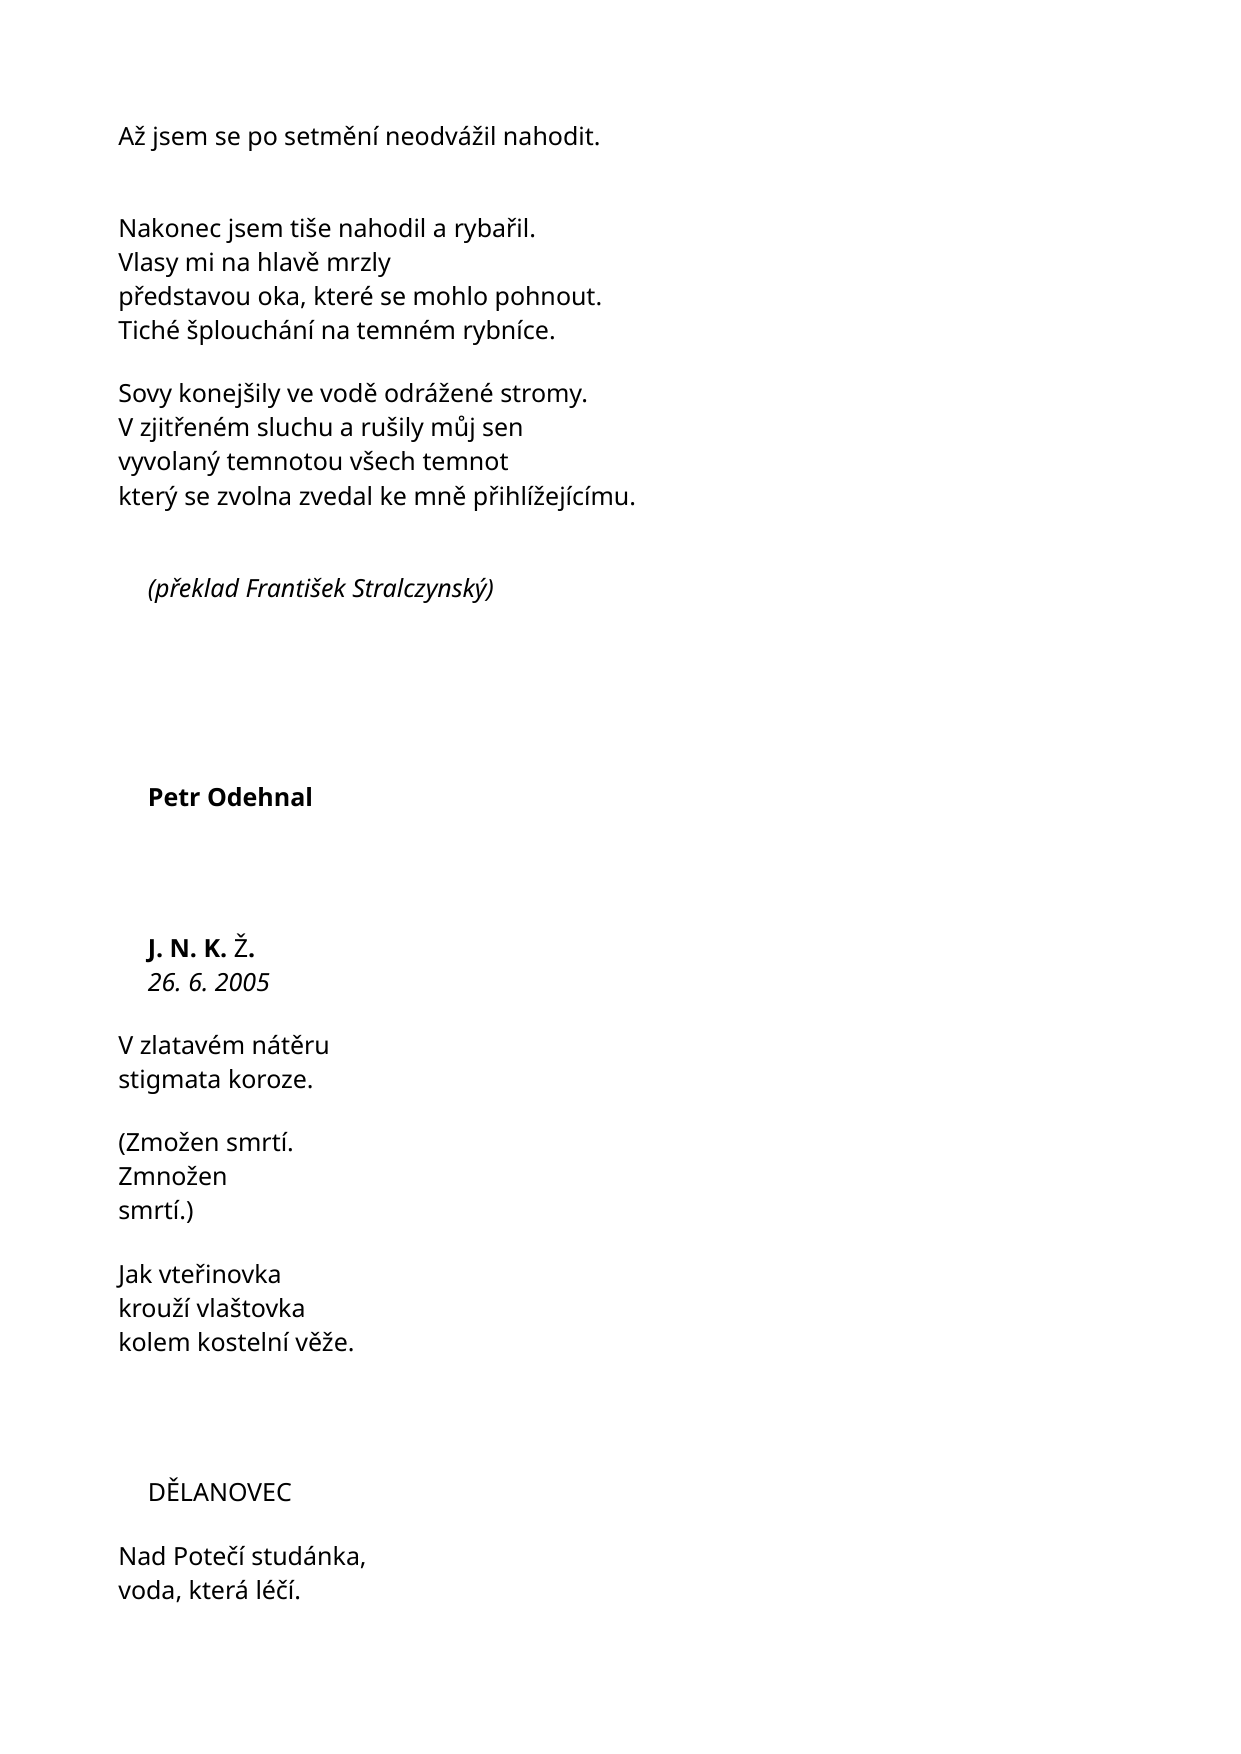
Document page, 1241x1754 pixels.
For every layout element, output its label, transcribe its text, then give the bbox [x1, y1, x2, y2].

text smrtí.) [118, 1193, 1122, 1227]
subtitle Dělanovec [148, 1475, 1122, 1509]
text V zlatavém nátěru [118, 1028, 1122, 1062]
text Tiché šplouchání na temném rybníce. [118, 313, 1122, 347]
text Zmnožen [118, 1159, 1122, 1193]
text Nakonec jsem tiše nahodil a rybařil. [118, 211, 1122, 244]
text vyvolaný temnotou všech temnot [118, 444, 1122, 478]
text Petr Odehnal [148, 779, 1122, 814]
text který se zvolna zvedal ke mně přihlížejícímu. [118, 478, 1122, 512]
text (překlad František Stralczynský) [118, 571, 1122, 604]
subtitle J. N. K. Ž. [148, 930, 1122, 964]
text Sovy konejšily ve vodě odrážené stromy. [118, 376, 1122, 410]
text stigmata koroze. [118, 1062, 1122, 1096]
text Až jsem se po setmění neodvážil nahodit. [118, 118, 1122, 152]
text voda, která léčí. [118, 1572, 1122, 1606]
text Vlasy mi na hlavě mrzly [118, 244, 1122, 279]
text (Zmožen smrtí. [118, 1125, 1122, 1159]
text představou oka, které se mohlo pohnout. [118, 279, 1122, 313]
text 26. 6. 2005 [118, 964, 1122, 998]
text Jak vteřinovka [118, 1256, 1122, 1290]
text V zjitřeném sluchu a rušily můj sen [118, 410, 1122, 444]
text Nad Potečí studánka, [118, 1538, 1122, 1572]
text krouží vlaštovka [118, 1290, 1122, 1324]
text kolem kostelní věže. [118, 1324, 1122, 1358]
